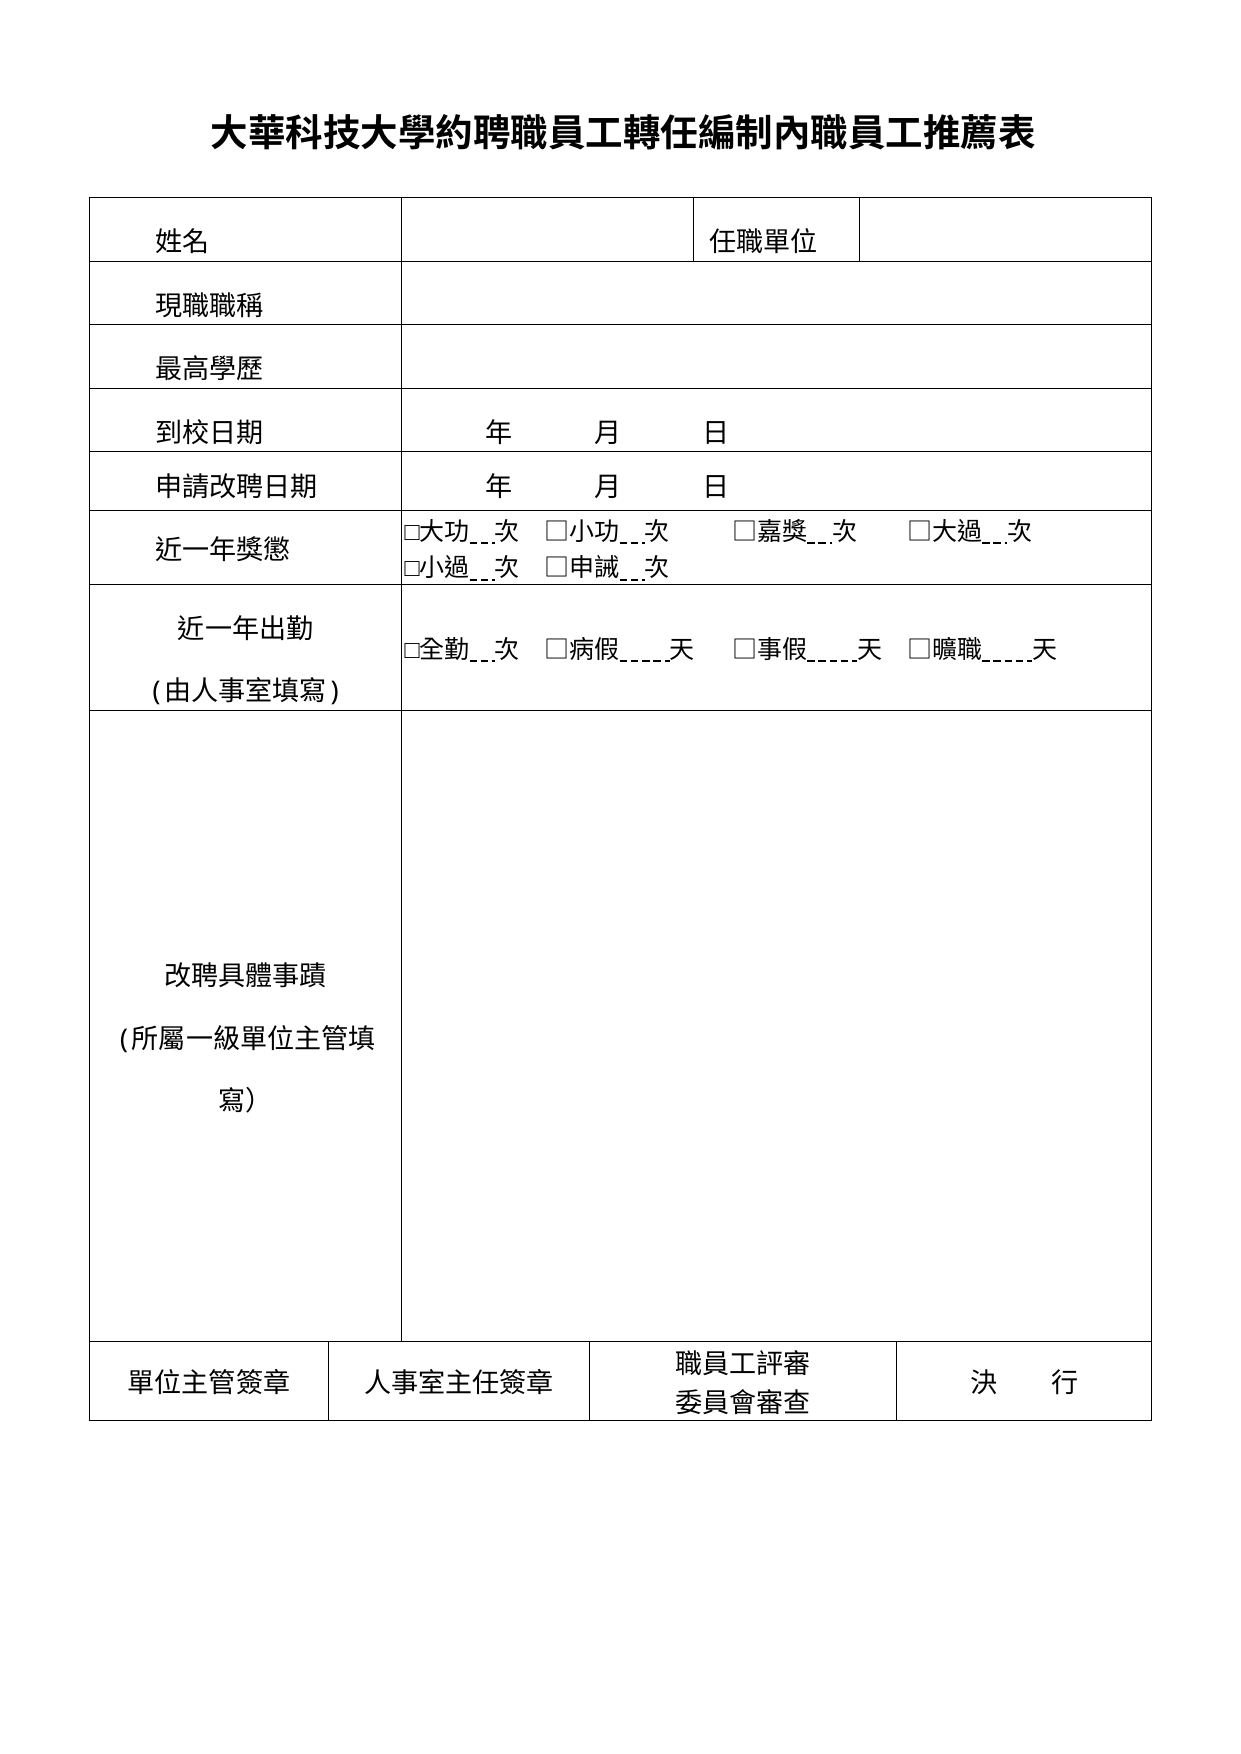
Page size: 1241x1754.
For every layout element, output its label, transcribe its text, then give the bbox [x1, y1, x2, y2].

table_cell [402, 262, 1151, 324]
table_cell 人事室主任簽章 [329, 1342, 589, 1420]
table_cell [402, 325, 1151, 388]
table_cell 申請改聘日期 [90, 452, 401, 510]
table_cell 改聘具體事蹟 (所屬一級單位主管填寫） [90, 711, 401, 1341]
table_cell 近一年獎懲 [90, 511, 401, 584]
table_cell 決 行 [897, 1342, 1151, 1420]
text 大華科技大學約聘職員工轉任編制內職員工推薦表 [187, 103, 1053, 157]
table_cell 職員工評審 委員會審查 [590, 1342, 896, 1420]
table_cell 到校日期 [90, 389, 401, 451]
table_cell 年 月 日 [402, 452, 1151, 510]
table_cell 單位主管簽章 [90, 1342, 328, 1420]
table_cell □大功 次 □小功 次 □嘉獎 次 □大過 次 □小過 次 □申誡 次 [402, 511, 1151, 584]
table_cell 現職職稱 [90, 262, 401, 324]
table_header 姓名 [90, 198, 401, 261]
table_header [860, 198, 1151, 261]
table_cell 近一年出勤 (由人事室填寫) [90, 585, 401, 710]
table_cell 年 月 日 [402, 389, 1151, 451]
table_header [402, 198, 693, 261]
table_header 任職單位 [694, 198, 859, 261]
table_cell □全勤 次 □病假 天 □事假 天 □曠職 天 [402, 585, 1151, 710]
table_cell [402, 711, 1151, 1341]
table_cell 最高學歷 [90, 325, 401, 388]
